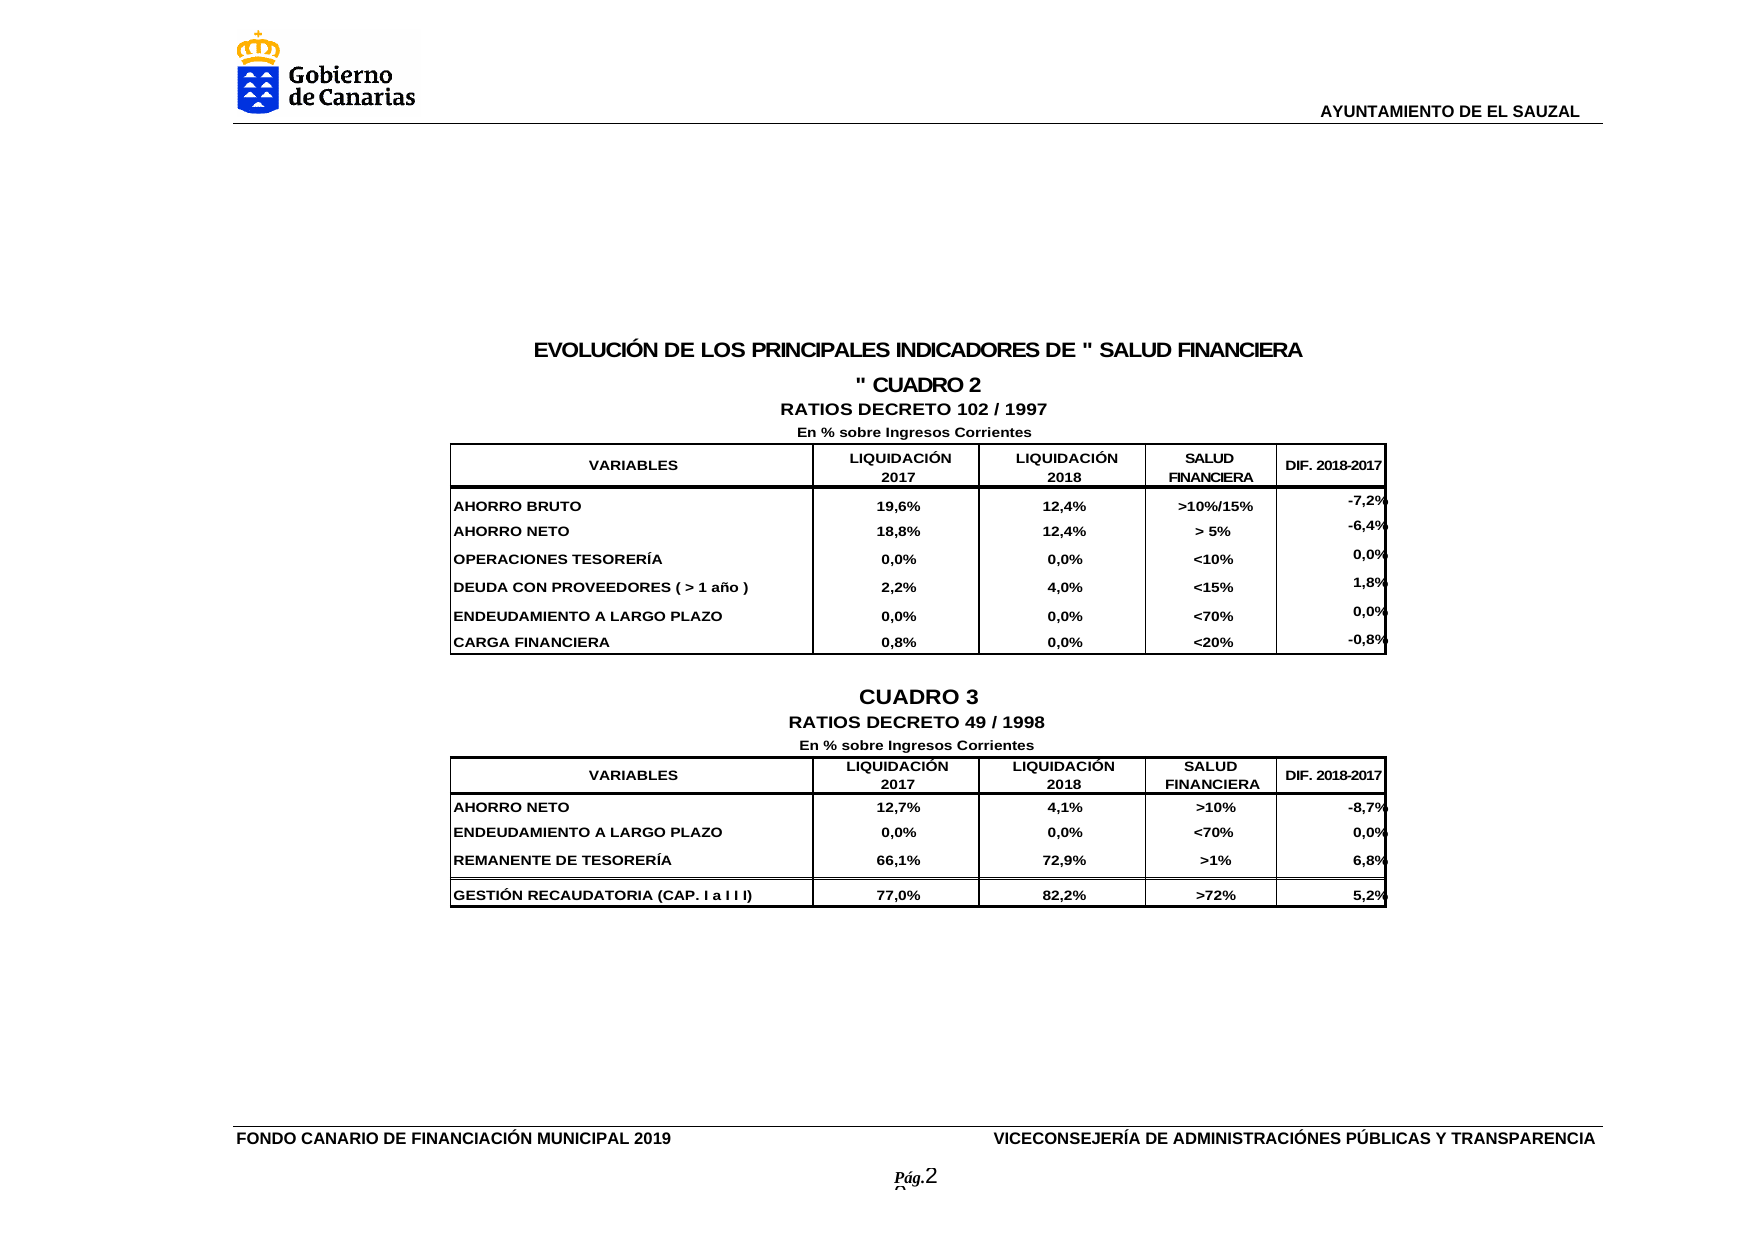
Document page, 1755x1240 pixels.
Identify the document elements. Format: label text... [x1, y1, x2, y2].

table_cell 0,0% [1277, 543, 1384, 571]
table_cell 2,2% [814, 571, 978, 599]
table_cell REMANENTE DE TESORERÍA [451, 846, 812, 877]
table_cell 0,0% [814, 543, 978, 571]
table_cell <15% [1146, 571, 1276, 599]
table_cell AHORRO NETO [451, 514, 812, 543]
table_cell AHORRO BRUTO [451, 489, 812, 514]
table_cell > 5% [1146, 514, 1276, 543]
table_cell -8,7% [1277, 795, 1384, 818]
table_cell OPERACIONES TESORERÍA [451, 543, 812, 571]
table_header SALUD FINANCIERA [1146, 759, 1276, 792]
table_cell 12,4% [980, 489, 1145, 514]
table_cell GESTIÓN RECAUDATORIA (CAP. I a I I I) [451, 880, 812, 905]
table_cell 0,0% [980, 628, 1145, 653]
table_header LIQUIDACIÓN 2017 [814, 759, 978, 792]
text EVOLUCIÓN DE LOS PRINCIPALES INDICADORES DE " SALUD FINANCIERA " CUADRO 2 [528, 329, 1308, 399]
table_cell 0,0% [980, 543, 1145, 571]
text En % sobre Ingresos Corrientes [525, 738, 1308, 753]
table_cell 19,6% [814, 489, 978, 514]
table_cell 12,7% [814, 795, 978, 818]
table_cell >10% [1146, 795, 1276, 818]
table_cell 66,1% [814, 846, 978, 877]
table_cell 0,8% [814, 628, 978, 653]
table_cell -7,2% [1277, 489, 1384, 514]
table_cell <10% [1146, 543, 1276, 571]
table_cell <70% [1146, 818, 1276, 846]
table_cell -6,4% [1277, 514, 1384, 543]
table_cell DEUDA CON PROVEEDORES ( > 1 año ) [451, 571, 812, 599]
table_header VARIABLES [451, 445, 812, 485]
table_cell <20% [1146, 628, 1276, 653]
table_cell AHORRO NETO [451, 795, 812, 818]
table_cell ENDEUDAMIENTO A LARGO PLAZO [451, 818, 812, 846]
table_header LIQUIDACIÓN 2017 [814, 445, 978, 485]
text RATIOS DECRETO 49 / 1998 [525, 713, 1308, 732]
table_cell 0,0% [1277, 818, 1384, 846]
table_cell <70% [1146, 599, 1276, 628]
table_cell >1% [1146, 846, 1276, 877]
table_cell ENDEUDAMIENTO A LARGO PLAZO [451, 599, 812, 628]
text En % sobre Ingresos Corrientes [521, 425, 1308, 440]
table_cell 0,0% [1277, 599, 1384, 628]
table_cell 4,0% [980, 571, 1145, 599]
table_cell 0,0% [814, 599, 978, 628]
table_header VARIABLES [451, 759, 812, 792]
table_cell 1,8% [1277, 571, 1384, 599]
table_cell >10%/15% [1146, 489, 1276, 514]
table_header LIQUIDACIÓN 2018 [980, 445, 1145, 485]
table_cell 4,1% [980, 795, 1145, 818]
table_cell 18,8% [814, 514, 978, 543]
text RATIOS DECRETO 102 / 1997 [519, 400, 1308, 419]
table_cell 72,9% [980, 846, 1145, 877]
table_cell CARGA FINANCIERA [451, 628, 812, 653]
table_cell 0,0% [980, 818, 1145, 846]
table_cell 6,8% [1277, 846, 1384, 877]
table_cell -0,8% [1277, 628, 1384, 653]
table_cell 0,0% [814, 818, 978, 846]
table_header DIF. 2018-2017 [1277, 445, 1384, 485]
table_header DIF. 2018-2017 [1277, 759, 1384, 792]
table_cell >72% [1146, 880, 1276, 905]
table_header LIQUIDACIÓN 2018 [980, 759, 1145, 792]
table_cell 5,2% [1277, 880, 1384, 905]
text CUADRO 3 [528, 684, 1309, 708]
table_cell 77,0% [814, 880, 978, 905]
table_cell 82,2% [980, 880, 1145, 905]
table_cell 12,4% [980, 514, 1145, 543]
table_cell 0,0% [980, 599, 1145, 628]
table_header SALUD FINANCIERA [1146, 445, 1276, 485]
